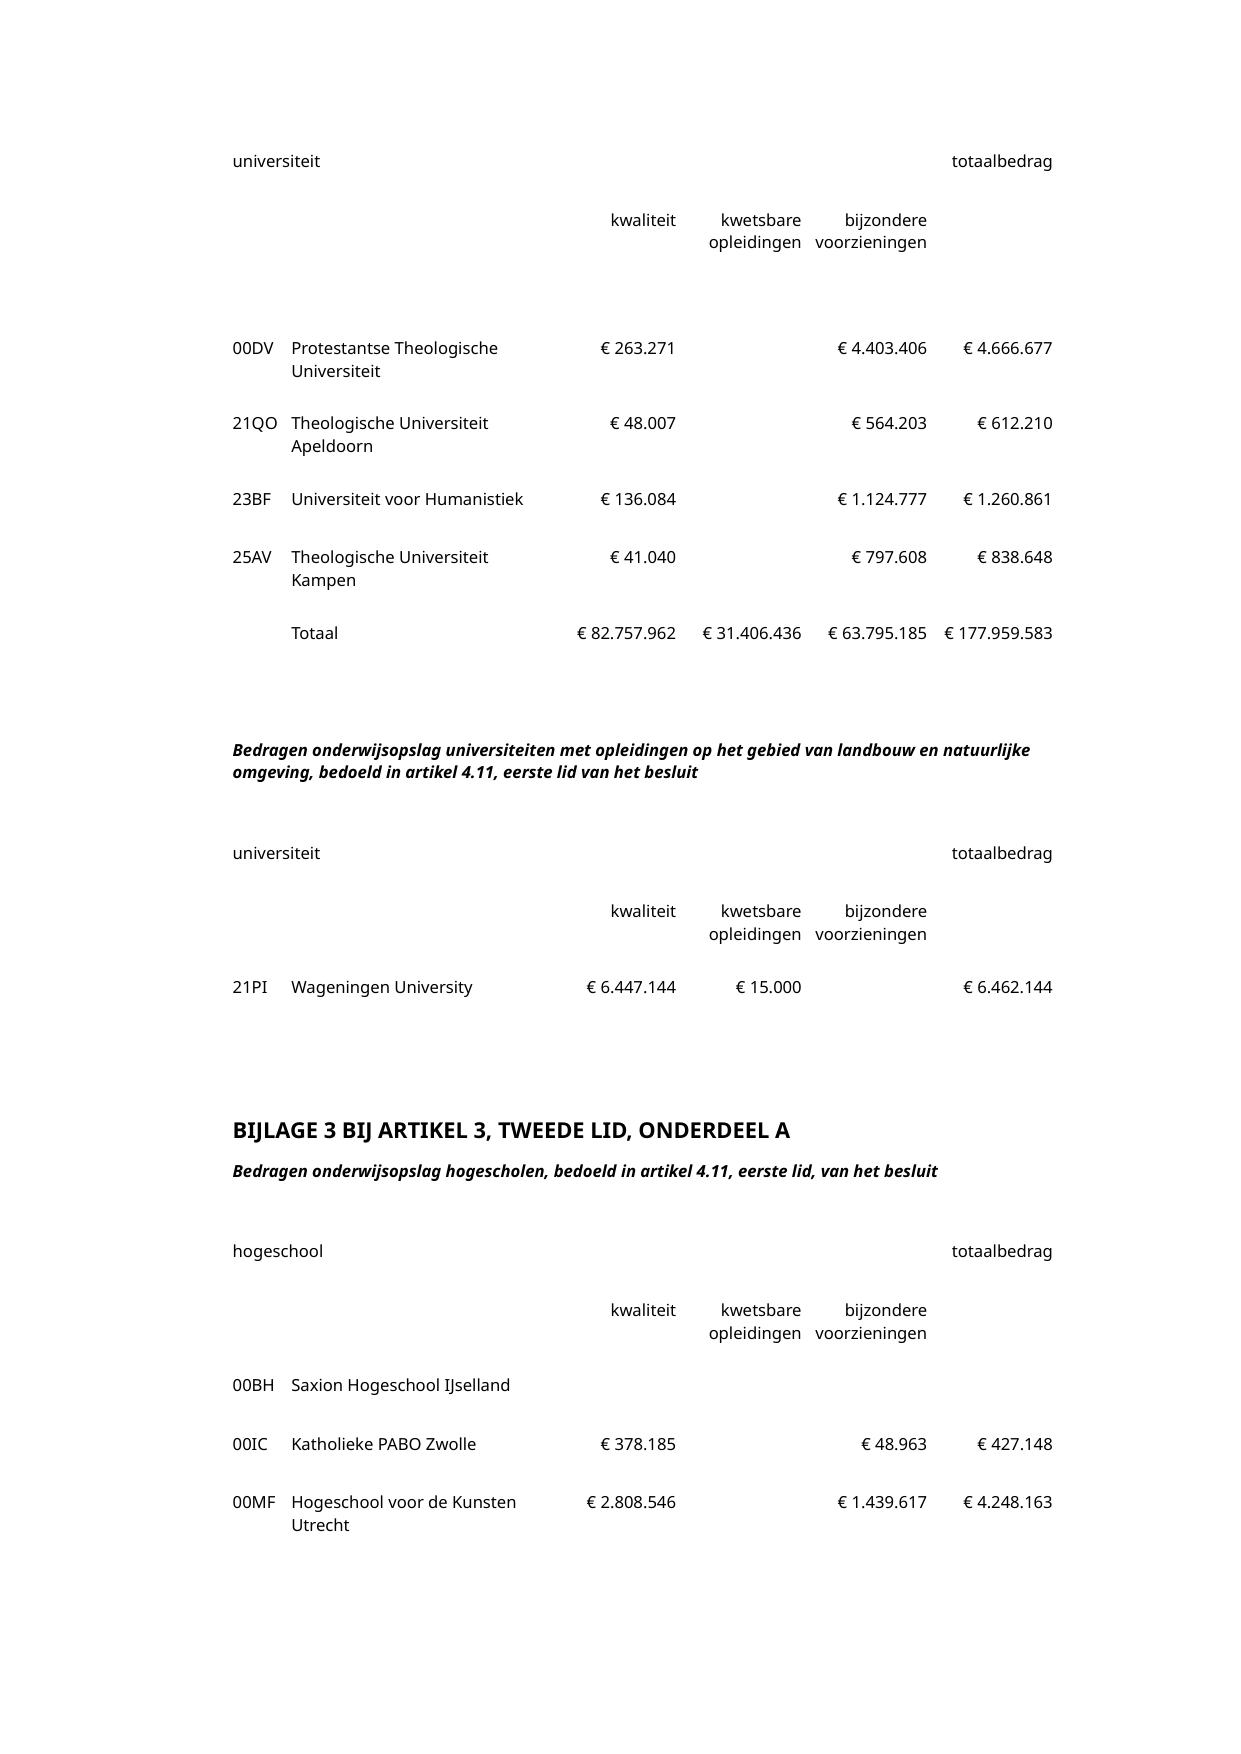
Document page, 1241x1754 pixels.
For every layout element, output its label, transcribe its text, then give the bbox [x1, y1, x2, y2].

table_cell [676, 546, 801, 621]
table_header totaalbedrag [927, 1240, 1053, 1374]
table_cell kwetsbare opleidingen [676, 900, 801, 975]
table_cell € 177.959.583 [927, 621, 1053, 680]
table_cell € 31.406.436 [676, 621, 801, 680]
table_cell € 82.757.962 [550, 621, 676, 680]
table_cell € 6.462.144 [927, 975, 1053, 1034]
table_header totaalbedrag [927, 841, 1053, 975]
table_cell € 1.260.861 [927, 488, 1053, 546]
table_cell 25AV [233, 546, 291, 621]
table_cell [676, 337, 801, 412]
table_header universiteit [233, 841, 550, 975]
table_cell [801, 284, 927, 337]
table_cell [676, 412, 801, 487]
table_cell € 378.185 [550, 1433, 676, 1491]
table_cell € 797.608 [801, 546, 927, 621]
table_cell € 6.447.144 [550, 975, 676, 1034]
table_cell € 4.403.406 [801, 337, 927, 412]
table_cell € 2.808.546 [550, 1491, 676, 1566]
table_cell 00IC [233, 1433, 291, 1491]
table_cell € 48.007 [550, 412, 676, 487]
table_cell € 1.124.777 [801, 488, 927, 546]
table_cell € 4.248.163 [927, 1491, 1053, 1566]
table_cell kwaliteit [550, 209, 676, 284]
table_cell kwaliteit [550, 900, 676, 975]
table_cell [676, 1491, 801, 1566]
table_cell [927, 284, 1053, 337]
table_cell € 48.963 [801, 1433, 927, 1491]
table_cell [927, 1374, 1053, 1432]
table_cell [550, 1374, 676, 1432]
text Bedragen onderwijsopslag universiteiten met opleidingen op het gebied van landbouw en natuurlijke omgeving, bedoeld in artikel 4.11, eerste lid van het besluit [232, 738, 1053, 783]
table_cell 23BF [233, 488, 291, 546]
table_cell € 41.040 [550, 546, 676, 621]
table_cell 00MF [233, 1491, 291, 1566]
table_cell € 63.795.185 [801, 621, 927, 680]
table_cell bijzondere voorzieningen [801, 209, 927, 284]
table_cell € 612.210 [927, 412, 1053, 487]
table_cell € 4.666.677 [927, 337, 1053, 412]
table_header hogeschool [233, 1240, 550, 1374]
table_cell 00BH [233, 1374, 291, 1432]
table_cell 21PI [233, 975, 291, 1034]
table_header [550, 841, 927, 900]
table_cell bijzondere voorzieningen [801, 1299, 927, 1374]
table_cell bijzondere voorzieningen [801, 900, 927, 975]
table_cell 21QO [233, 412, 291, 487]
table_cell [291, 284, 550, 337]
table_cell € 564.203 [801, 412, 927, 487]
table_cell [801, 975, 927, 1034]
table_cell [676, 1374, 801, 1432]
table_cell Protestantse Theologische Universiteit [291, 337, 550, 412]
table_cell Theologische Universiteit Apeldoorn [291, 412, 550, 487]
table_cell Universiteit voor Humanistiek [291, 488, 550, 546]
table_header [550, 150, 927, 208]
table_cell [676, 284, 801, 337]
table_cell [550, 284, 676, 337]
text Bedragen onderwijsopslag hogescholen, bedoeld in artikel 4.11, eerste lid, van het besluit [232, 1159, 1053, 1182]
table_cell [233, 621, 291, 680]
table_cell 00DV [233, 337, 291, 412]
table_cell € 1.439.617 [801, 1491, 927, 1566]
table_cell € 15.000 [676, 975, 801, 1034]
table_header [550, 1240, 927, 1298]
subtitle BIJLAGE 3 BIJ ARTIKEL 3, TWEEDE LID, ONDERDEEL A [232, 1115, 1053, 1144]
table_cell € 136.084 [550, 488, 676, 546]
table_cell Hogeschool voor de Kunsten Utrecht [291, 1491, 550, 1566]
table_cell kwetsbare opleidingen [676, 209, 801, 284]
table_cell Saxion Hogeschool IJselland [291, 1374, 550, 1432]
table_cell Theologische Universiteit Kampen [291, 546, 550, 621]
table_cell Katholieke PABO Zwolle [291, 1433, 550, 1491]
table_cell € 838.648 [927, 546, 1053, 621]
table_cell € 427.148 [927, 1433, 1053, 1491]
table_cell [233, 284, 291, 337]
table_cell [801, 1374, 927, 1432]
table_header totaalbedrag [927, 150, 1053, 284]
table_header universiteit [233, 150, 550, 284]
table_cell [676, 488, 801, 546]
table_cell Totaal [291, 621, 550, 680]
table_cell kwaliteit [550, 1299, 676, 1374]
table_cell € 263.271 [550, 337, 676, 412]
table_cell [676, 1433, 801, 1491]
table_cell Wageningen University [291, 975, 550, 1034]
table_cell kwetsbare opleidingen [676, 1299, 801, 1374]
